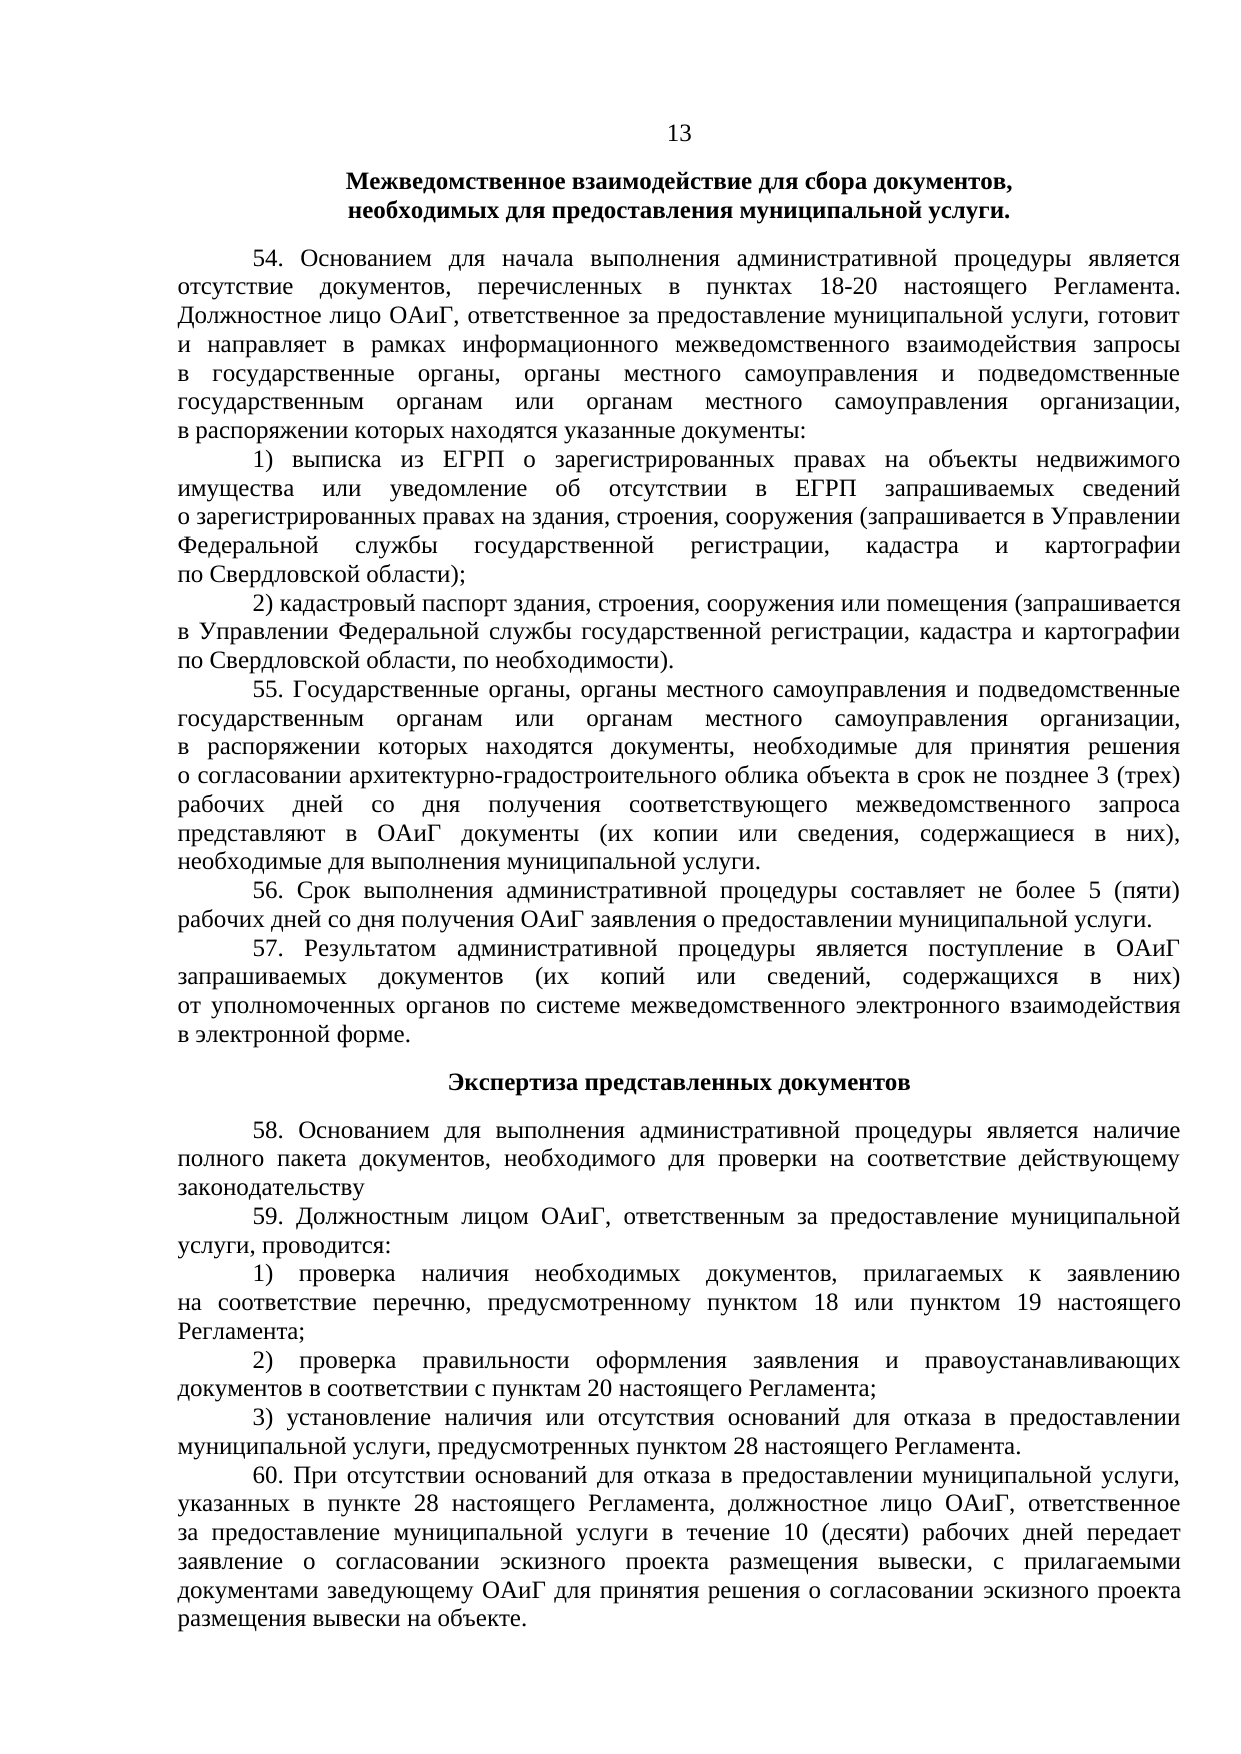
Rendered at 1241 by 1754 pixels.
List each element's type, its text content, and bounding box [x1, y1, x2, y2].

text 3) установление наличия или отсутствия оснований для отказа в предоставлении муниципальной услуги, предусмотренных пунктом 28 настоящего Регламента. [177, 1402, 1181, 1460]
text 57. Результатом административной процедуры является поступление в ОАиГ запрашиваемых документов (их копий или сведений, содержащихся в них) от уполномоченных органов по системе межведомственного электронного взаимодействия в электронной форме. [177, 933, 1181, 1048]
text 2) кадастровый паспорт здания, строения, сооружения или помещения (запрашивается в Управлении Федеральной службы государственной регистрации, кадастра и картографии по Свердловской области, по необходимости). [177, 588, 1181, 674]
text Экспертиза представленных документов [177, 1067, 1181, 1096]
text 54. Основанием для начала выполнения административной процедуры является отсутствие документов, перечисленных в пунктах 18-20 настоящего Регламента. Должностное лицо ОАиГ, ответственное за предоставление муниципальной услуги, готовит и направляет в рамках информационного межведомственного взаимодействия запросы в государственные органы, органы местного самоуправления и подведомственные государственным органам или органам местного самоуправления организации, в распоряжении которых находятся указанные документы: [177, 243, 1181, 444]
text 59. Должностным лицом ОАиГ, ответственным за предоставление муниципальной услуги, проводится: [177, 1201, 1181, 1258]
text 1) проверка наличия необходимых документов, прилагаемых к заявлению на соответствие перечню, предусмотренному пунктом 18 или пунктом 19 настоящего Регламента; [177, 1258, 1181, 1345]
text 58. Основанием для выполнения административной процедуры является наличие полного пакета документов, необходимого для проверки на соответствие действующему законодательству [177, 1115, 1181, 1201]
text 1) выписка из ЕГРП о зарегистрированных правах на объекты недвижимого имущества или уведомление об отсутствии в ЕГРП запрашиваемых сведений о зарегистрированных правах на здания, строения, сооружения (запрашивается в Управлении Федеральной службы государственной регистрации, кадастра и картографии по Свердловской области); [177, 444, 1181, 588]
text Межведомственное взаимодействие для сбора документов, [177, 166, 1181, 195]
text 56. Срок выполнения административной процедуры составляет не более 5 (пяти) рабочих дней со дня получения ОАиГ заявления о предоставлении муниципальной услуги. [177, 875, 1181, 933]
text необходимых для предоставления муниципальной услуги. [177, 195, 1181, 223]
text 2) проверка правильности оформления заявления и правоустанавливающих документов в соответствии с пунктам 20 настоящего Регламента; [177, 1345, 1181, 1402]
text 60. При отсутствии оснований для отказа в предоставлении муниципальной услуги, указанных в пункте 28 настоящего Регламента, должностное лицо ОАиГ, ответственное за предоставление муниципальной услуги в течение 10 (десяти) рабочих дней передает заявление о согласовании эскизного проекта размещения вывески, с прилагаемыми документами заведующему ОАиГ для принятия решения о согласовании эскизного проекта размещения вывески на объекте. [177, 1460, 1181, 1632]
text 55. Государственные органы, органы местного самоуправления и подведомственные государственным органам или органам местного самоуправления организации, в распоряжении которых находятся документы, необходимые для принятия решения о согласовании архитектурно-градостроительного облика объекта в срок не позднее 3 (трех) рабочих дней со дня получения соответствующего межведомственного запроса представляют в ОАиГ документы (их копии или сведения, содержащиеся в них), необходимые для выполнения муниципальной услуги. [177, 674, 1181, 875]
